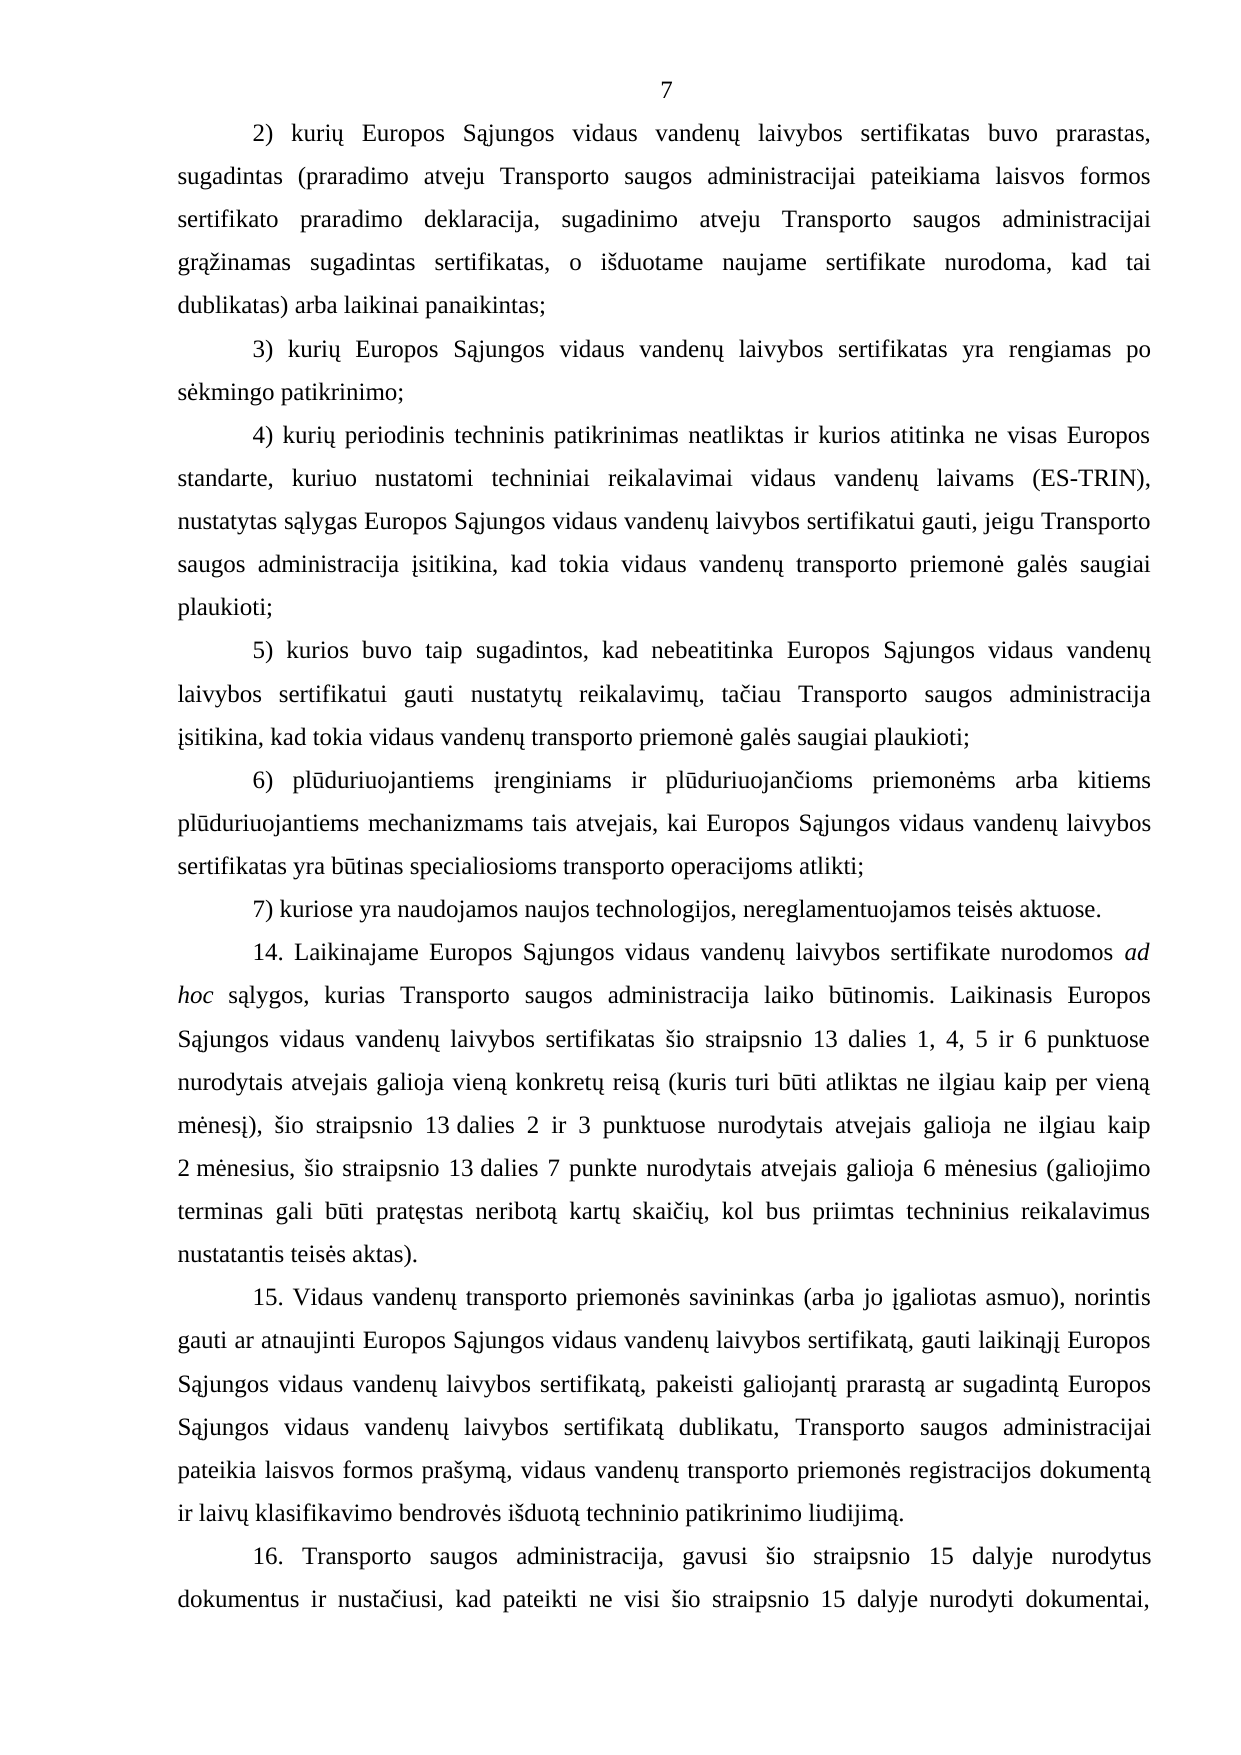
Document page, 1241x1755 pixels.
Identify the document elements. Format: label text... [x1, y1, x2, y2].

text 6) plūduriuojantiems įrenginiams ir plūduriuojančioms priemonėms arba kitiems plūduriuojantiems mechanizmams tais atvejais, kai Europos Sąjungos vidaus vandenų laivybos sertifikatas yra būtinas specialiosioms transporto operacijoms atlikti; [177, 765, 1152, 880]
text 16. Transporto saugos administracija, gavusi šio straipsnio 15 dalyje nurodytus dokumentus ir nustačiusi, kad pateikti ne visi šio straipsnio 15 dalyje nurodyti dokumentai, [177, 1541, 1152, 1613]
text 2) kurių Europos Sąjungos vidaus vandenų laivybos sertifikatas buvo prarastas, sugadintas (praradimo atveju Transporto saugos administracijai pateikiama laisvos formos sertifikato praradimo deklaracija, sugadinimo atveju Transporto saugos administracijai grąžinamas sugadintas sertifikatas, o išduotame naujame sertifikate nurodoma, kad tai dublikatas) arba laikinai panaikintas; [177, 118, 1152, 319]
text 14. Laikinajame Europos Sąjungos vidaus vandenų laivybos sertifikate nurodomos ad hoc sąlygos, kurias Transporto saugos administracija laiko būtinomis. Laikinasis Europos Sąjungos vidaus vandenų laivybos sertifikatas šio straipsnio 13 dalies 1, 4, 5 ir 6 punktuose nurodytais atvejais galioja vieną konkretų reisą (kuris turi būti atliktas ne ilgiau kaip per vieną mėnesį), šio straipsnio 13 dalies 2 ir 3 punktuose nurodytais atvejais galioja ne ilgiau kaip 2 mėnesius, šio straipsnio 13 dalies 7 punkte nurodytais atvejais galioja 6 mėnesius (galiojimo terminas gali būti pratęstas neribotą kartų skaičių, kol bus priimtas techninius reikalavimus nustatantis teisės aktas). [177, 937, 1152, 1268]
text 3) kurių Europos Sąjungos vidaus vandenų laivybos sertifikatas yra rengiamas po sėkmingo patikrinimo; [177, 334, 1152, 406]
text 5) kurios buvo taip sugadintos, kad nebeatitinka Europos Sąjungos vidaus vandenų laivybos sertifikatui gauti nustatytų reikalavimų, tačiau Transporto saugos administracija įsitikina, kad tokia vidaus vandenų transporto priemonė galės saugiai plaukioti; [177, 636, 1152, 751]
text 7) kuriose yra naudojamos naujos technologijos, nereglamentuojamos teisės aktuose. [177, 894, 1152, 923]
text 4) kurių periodinis techninis patikrinimas neatliktas ir kurios atitinka ne visas Europos standarte, kuriuo nustatomi techniniai reikalavimai vidaus vandenų laivams (ES-TRIN), nustatytas sąlygas Europos Sąjungos vidaus vandenų laivybos sertifikatui gauti, jeigu Transporto saugos administracija įsitikina, kad tokia vidaus vandenų transporto priemonė galės saugiai plaukioti; [177, 420, 1152, 621]
text 15. Vidaus vandenų transporto priemonės savininkas (arba jo įgaliotas asmuo), norintis gauti ar atnaujinti Europos Sąjungos vidaus vandenų laivybos sertifikatą, gauti laikinąjį Europos Sąjungos vidaus vandenų laivybos sertifikatą, pakeisti galiojantį prarastą ar sugadintą Europos Sąjungos vidaus vandenų laivybos sertifikatą dublikatu, Transporto saugos administracijai pateikia laisvos formos prašymą, vidaus vandenų transporto priemonės registracijos dokumentą ir laivų klasifikavimo bendrovės išduotą techninio patikrinimo liudijimą. [177, 1282, 1152, 1527]
